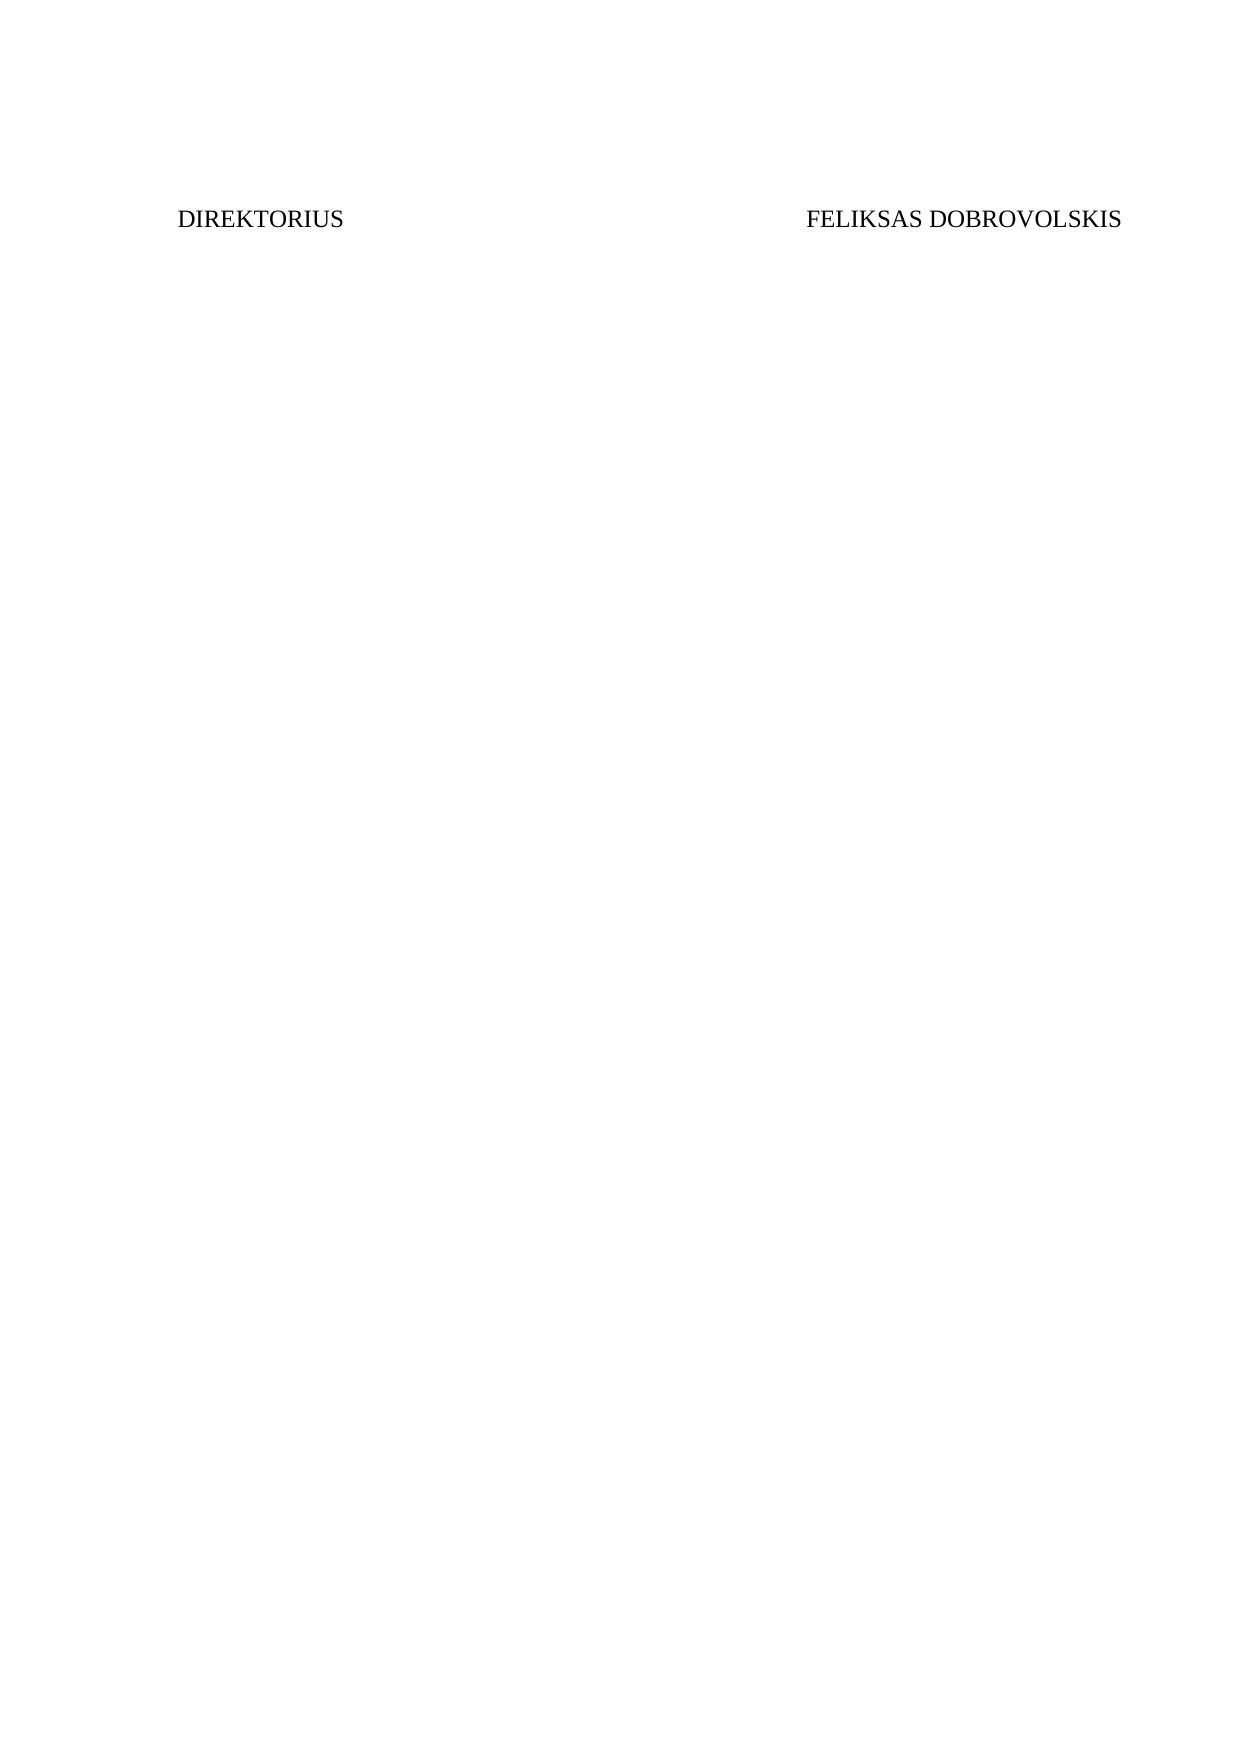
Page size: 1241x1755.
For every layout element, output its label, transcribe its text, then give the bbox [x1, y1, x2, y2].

text Direktorius Feliksas Dobrovolskis [177, 204, 1122, 233]
